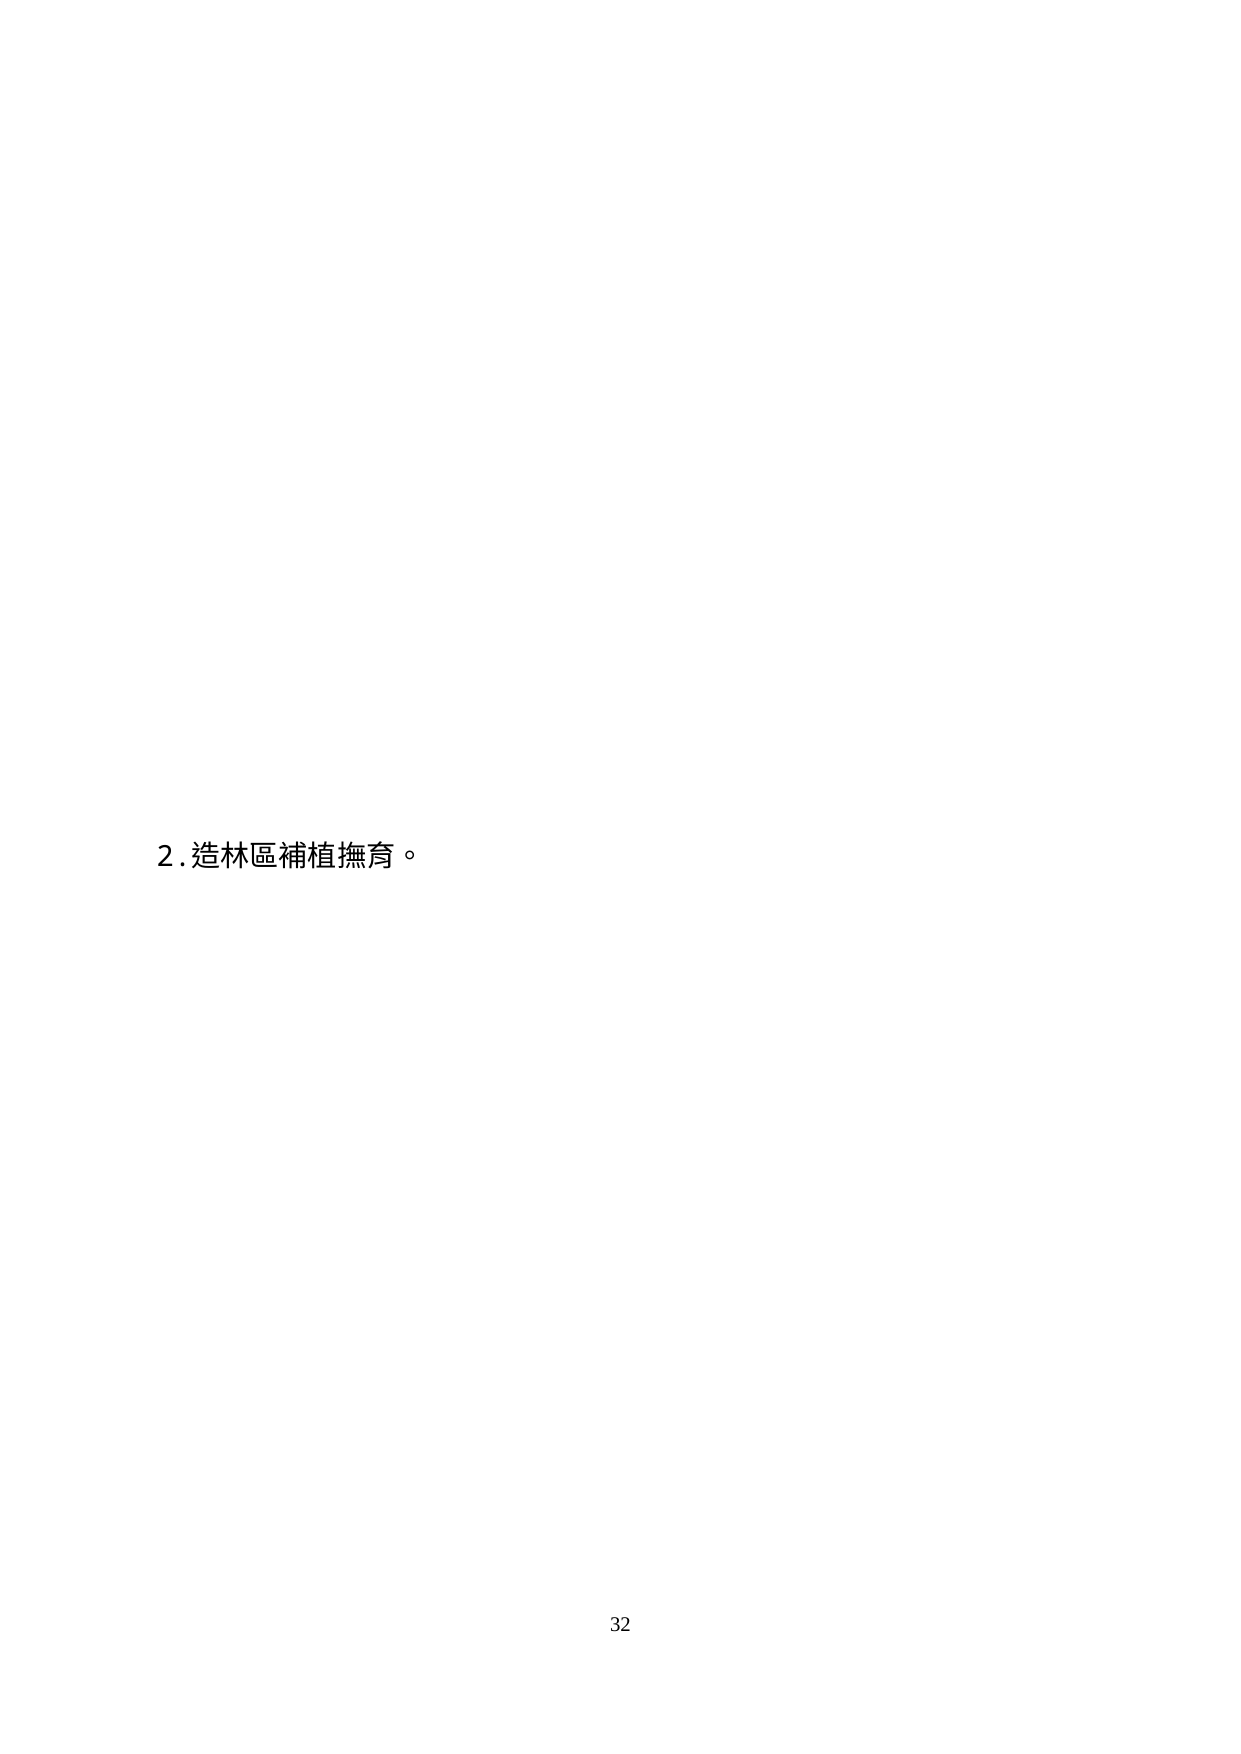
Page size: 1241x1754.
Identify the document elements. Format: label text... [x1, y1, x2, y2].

text 2.造林區補植撫育。 [112, 812, 1128, 875]
